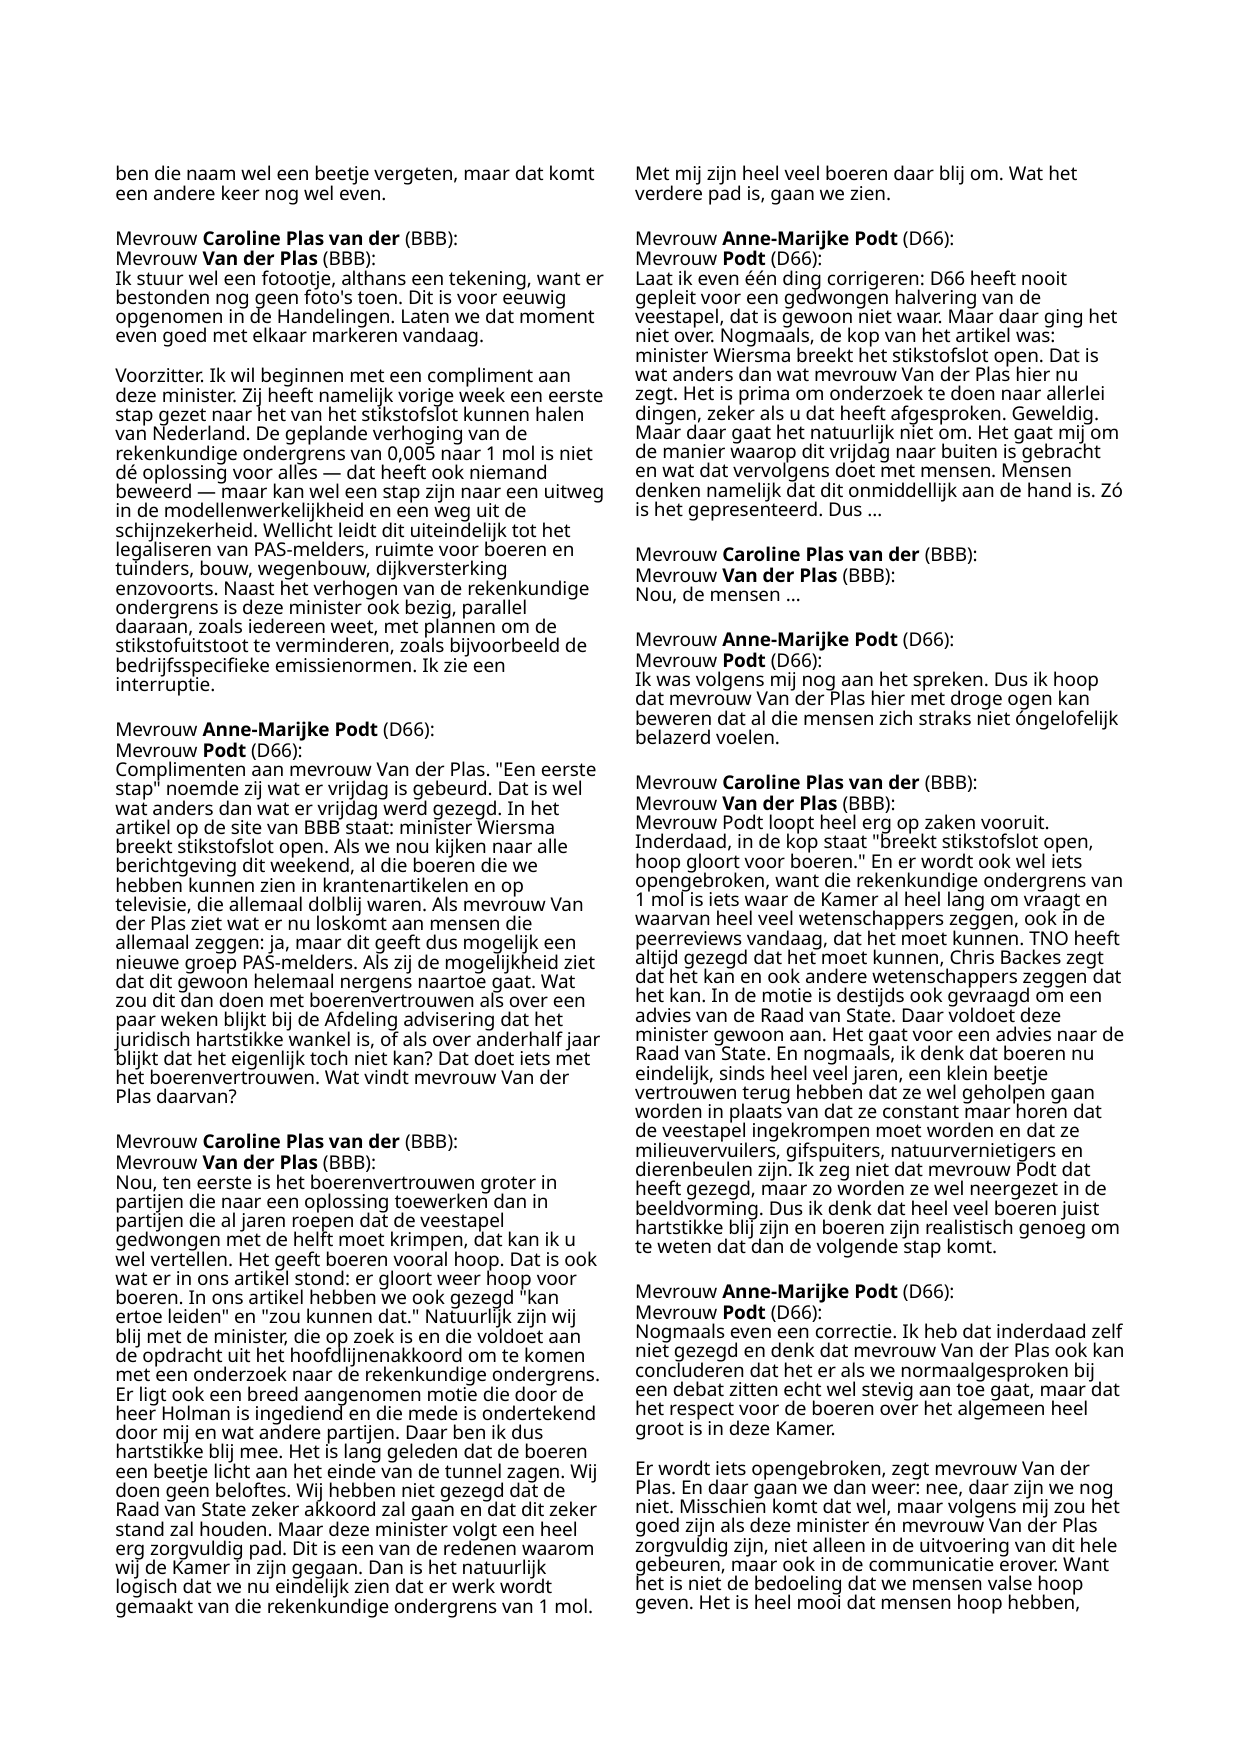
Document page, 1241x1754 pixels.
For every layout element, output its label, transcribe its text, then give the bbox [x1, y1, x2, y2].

text Ik was volgens mij nog aan het spreken. Dus ik hoop dat mevrouw Van der Plas hier met droge ogen kan beweren dat al die mensen zich straks niet óngelofelijk belazerd voelen. [635, 671, 1125, 748]
text Mevrouw Van der Plas (BBB): [635, 567, 1125, 586]
text Mevrouw Podt (D66): [635, 652, 1125, 671]
text ben die naam wel een beetje vergeten, maar dat komt een andere keer nog wel even. [115, 165, 605, 204]
text Complimenten aan mevrouw Van der Plas. "Een eerste stap" noemde zij wat er vrijdag is gebeurd. Dat is wel wat anders dan wat er vrijdag werd gezegd. In het artikel op de site van BBB staat: minister Wiersma breekt stikstofslot open. Als we nou kijken naar alle berichtgeving dit weekend, al die boeren die we hebben kunnen zien in krantenartikelen en op televisie, die allemaal dolblij waren. Als mevrouw Van der Plas ziet wat er nu loskomt aan mensen die allemaal zeggen: ja, maar dit geeft dus mogelijk een nieuwe groep PAS-melders. Als zij de mogelijkheid ziet dat dit gewoon helemaal nergens naartoe gaat. Wat zou dit dan doen met boerenvertrouwen als over een paar weken blijkt bij de Afdeling advisering dat het juridisch hartstikke wankel is, of als over anderhalf jaar blijkt dat het eigenlijk toch niet kan? Dat doet iets met het boerenvertrouwen. Wat vindt mevrouw Van der Plas daarvan? [115, 761, 605, 1108]
text Voorzitter. Ik wil beginnen met een compliment aan deze minister. Zij heeft namelijk vorige week een eerste stap gezet naar het van het stikstofslot kunnen halen van Nederland. De geplande verhoging van de rekenkundige ondergrens van 0,005 naar 1 mol is niet dé oplossing voor alles — dat heeft ook niemand beweerd — maar kan wel een stap zijn naar een uitweg in de modellenwerkelijkheid en een weg uit de schijnzekerheid. Wellicht leidt dit uiteindelijk tot het legaliseren van PAS-melders, ruimte voor boeren en tuinders, bouw, wegenbouw, dijkversterking enzovoorts. Naast het verhogen van de rekenkundige ondergrens is deze minister ook bezig, parallel daaraan, zoals iedereen weet, met plannen om de stikstofuitstoot te verminderen, zoals bijvoorbeeld de bedrijfsspecifieke emissienormen. Ik zie een interruptie. [115, 367, 605, 695]
text Met mij zijn heel veel boeren daar blij om. Wat het verdere pad is, gaan we zien. [635, 165, 1125, 204]
text Mevrouw Podt (D66): [635, 1304, 1125, 1323]
text Mevrouw Anne-Marijke Podt (D66): [115, 716, 605, 742]
text Nogmaals even een correctie. Ik heb dat inderdaad zelf niet gezegd en denk dat mevrouw Van der Plas ook kan concluderen dat het er als we normaalgesproken bij een debat zitten echt wel stevig aan toe gaat, maar dat het respect voor de boeren over het algemeen heel groot is in deze Kamer. [635, 1323, 1125, 1439]
text Mevrouw Van der Plas (BBB): [635, 795, 1125, 814]
text Mevrouw Caroline Plas van der (BBB): [635, 769, 1125, 795]
text Nou, ten eerste is het boerenvertrouwen groter in partijen die naar een oplossing toewerken dan in partijen die al jaren roepen dat de veestapel gedwongen met de helft moet krimpen, dat kan ik u wel vertellen. Het geeft boeren vooral hoop. Dat is ook wat er in ons artikel stond: er gloort weer hoop voor boeren. In ons artikel hebben we ook gezegd "kan ertoe leiden" en "zou kunnen dat." Natuurlijk zijn wij blij met de minister, die op zoek is en die voldoet aan de opdracht uit het hoofdlijnenakkoord om te komen met een onderzoek naar de rekenkundige ondergrens. Er ligt ook een breed aangenomen motie die door de heer Holman is ingediend en die mede is ondertekend door mij en wat andere partijen. Daar ben ik dus hartstikke blij mee. Het is lang geleden dat de boeren een beetje licht aan het einde van de tunnel zagen. Wij doen geen beloftes. Wij hebben niet gezegd dat de Raad van State zeker akkoord zal gaan en dat dit zeker stand zal houden. Maar deze minister volgt een heel erg zorgvuldig pad. Dit is een van de redenen waarom wij de Kamer in zijn gegaan. Dan is het natuurlijk logisch dat we nu eindelijk zien dat er werk wordt gemaakt van die rekenkundige ondergrens van 1 mol. [115, 1174, 605, 1617]
text Mevrouw Anne-Marijke Podt (D66): [635, 626, 1125, 652]
text Nou, de mensen … [635, 586, 1125, 605]
text Mevrouw Podt (D66): [635, 250, 1125, 270]
text Mevrouw Anne-Marijke Podt (D66): [635, 1278, 1125, 1304]
text Mevrouw Van der Plas (BBB): [115, 1154, 605, 1174]
text Mevrouw Caroline Plas van der (BBB): [115, 1129, 605, 1154]
text Mevrouw Van der Plas (BBB): [115, 250, 605, 270]
text Mevrouw Podt (D66): [115, 742, 605, 761]
text Mevrouw Podt loopt heel erg op zaken vooruit. Inderdaad, in de kop staat "breekt stikstofslot open, hoop gloort voor boeren." En er wordt ook wel iets opengebroken, want die rekenkundige ondergrens van 1 mol is iets waar de Kamer al heel lang om vraagt en waarvan heel veel wetenschappers zeggen, ook in de peerreviews vandaag, dat het moet kunnen. TNO heeft altijd gezegd dat het moet kunnen, Chris Backes zegt dat het kan en ook andere wetenschappers zeggen dat het kan. In de motie is destijds ook gevraagd om een advies van de Raad van State. Daar voldoet deze minister gewoon aan. Het gaat voor een advies naar de Raad van State. En nogmaals, ik denk dat boeren nu eindelijk, sinds heel veel jaren, een klein beetje vertrouwen terug hebben dat ze wel geholpen gaan worden in plaats van dat ze constant maar horen dat de veestapel ingekrompen moet worden en dat ze milieuvervuilers, gifspuiters, natuurvernietigers en dierenbeulen zijn. Ik zeg niet dat mevrouw Podt dat heeft gezegd, maar zo worden ze wel neergezet in de beeldvorming. Dus ik denk dat heel veel boeren juist hartstikke blij zijn en boeren zijn realistisch genoeg om te weten dat dan de volgende stap komt. [635, 814, 1125, 1257]
text Mevrouw Caroline Plas van der (BBB): [115, 225, 605, 250]
text Ik stuur wel een fotootje, althans een tekening, want er bestonden nog geen foto's toen. Dit is voor eeuwig opgenomen in de Handelingen. Laten we dat moment even goed met elkaar markeren vandaag. [115, 270, 605, 347]
text Laat ik even één ding corrigeren: D66 heeft nooit gepleit voor een gedwongen halvering van de veestapel, dat is gewoon niet waar. Maar daar ging het niet over. Nogmaals, de kop van het artikel was: minister Wiersma breekt het stikstofslot open. Dat is wat anders dan wat mevrouw Van der Plas hier nu zegt. Het is prima om onderzoek te doen naar allerlei dingen, zeker als u dat heeft afgesproken. Geweldig. Maar daar gaat het natuurlijk niet om. Het gaat mij om de manier waarop dit vrijdag naar buiten is gebracht en wat dat vervolgens doet met mensen. Mensen denken namelijk dat dit onmiddellijk aan de hand is. Zó is het gepresenteerd. Dus … [635, 270, 1125, 520]
text Er wordt iets opengebroken, zegt mevrouw Van der Plas. En daar gaan we dan weer: nee, daar zijn we nog niet. Misschien komt dat wel, maar volgens mij zou het goed zijn als deze minister én mevrouw Van der Plas zorgvuldig zijn, niet alleen in de uitvoering van dit hele gebeuren, maar ook in de communicatie erover. Want het is niet de bedoeling dat we mensen valse hoop geven. Het is heel mooi dat mensen hoop hebben, [635, 1459, 1125, 1614]
text Mevrouw Anne-Marijke Podt (D66): [635, 225, 1125, 250]
text Mevrouw Caroline Plas van der (BBB): [635, 541, 1125, 567]
